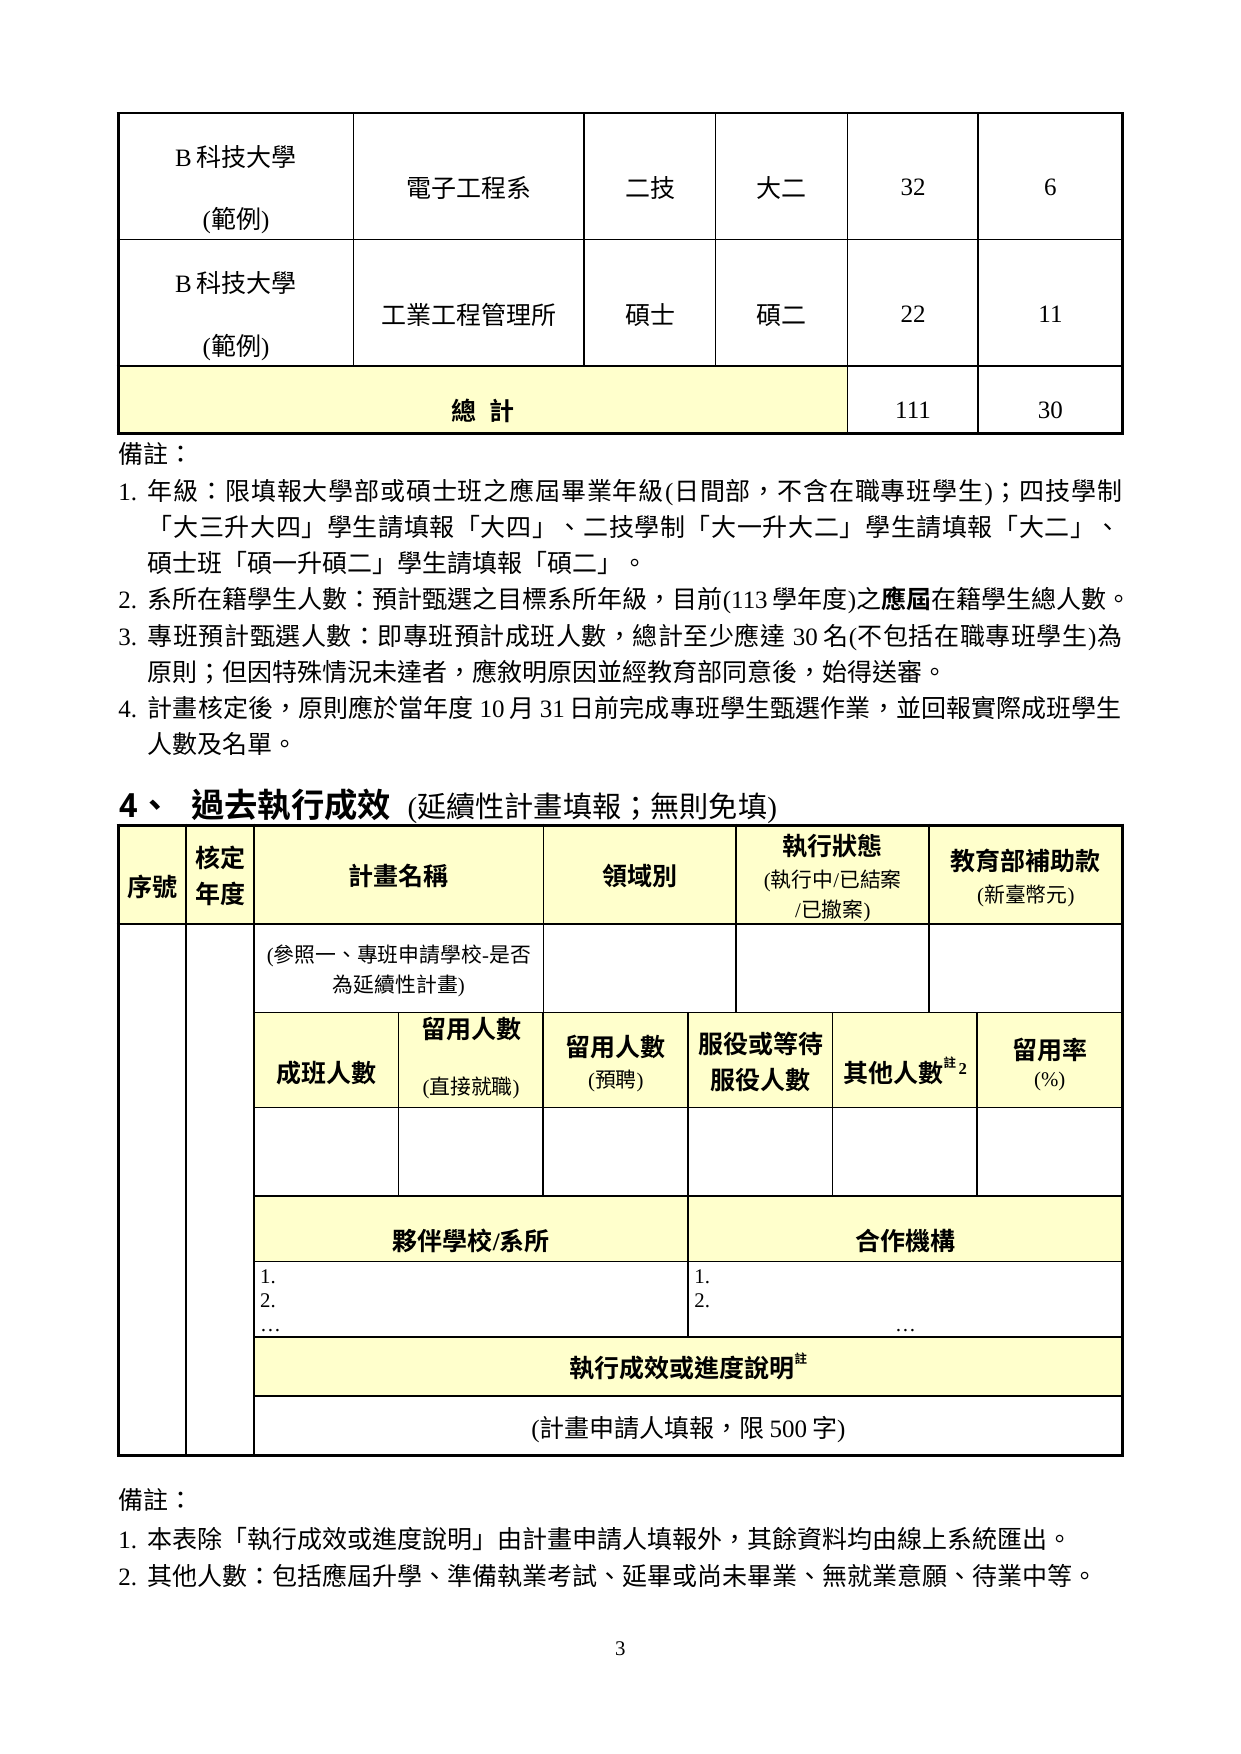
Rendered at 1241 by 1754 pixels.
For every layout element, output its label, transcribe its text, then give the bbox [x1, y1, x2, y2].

list 其他人數：包括應屆升學、準備執業考試、延畢或尚未畢業、無就業意願、待業中等。 [118, 1556, 1122, 1592]
table_header 序號 [120, 827, 185, 923]
table_cell 22 [848, 240, 977, 365]
table_cell 夥伴學校/系所 [255, 1197, 687, 1261]
table_cell B科技大學 (範例) [120, 114, 353, 239]
table_header 領域別 [544, 827, 735, 923]
list 過去執行成效 (延續性計畫填報；無則免填) [118, 761, 1122, 823]
table_cell [689, 1108, 832, 1195]
table_cell 留用人數 (直接就職) [399, 1013, 542, 1107]
table_cell [833, 1108, 976, 1195]
table_cell 執行成效或進度說明註 [255, 1338, 1121, 1395]
table_cell 大二 [716, 114, 847, 239]
table_cell (參照一、專班申請學校-是否為延續性計畫) [255, 925, 543, 1012]
table_cell 二技 [585, 114, 715, 239]
table_cell [544, 1108, 687, 1195]
table_cell [978, 1108, 1121, 1195]
table_header 核定年度 [187, 827, 253, 923]
list 專班預計甄選人數：即專班預計成班人數，總計至少應達30名(不包括在職專班學生)為原則；但因特殊情況未達者，應敘明原因並經教育部同意後，始得送審。 [118, 616, 1122, 688]
list 本表除「執行成效或進度說明」由計畫申請人填報外，其餘資料均由線上系統匯出。 [118, 1520, 1122, 1556]
table_header 教育部補助款 (新臺幣元) [930, 827, 1121, 923]
table_cell 碩二 [716, 240, 847, 365]
table_cell 1. 2. … [255, 1262, 687, 1336]
table_cell [255, 1108, 398, 1195]
table_cell [737, 925, 928, 1012]
list 計畫核定後，原則應於當年度10月31日前完成專班學生甄選作業，並回報實際成班學生人數及名單。 [118, 688, 1122, 761]
table_cell 總 計 [120, 367, 847, 432]
table_cell 其他人數註2 [833, 1013, 976, 1107]
table_cell 服役或等待服役人數 [689, 1013, 832, 1107]
table_cell 32 [848, 114, 977, 239]
table_cell (計畫申請人填報，限500字) [255, 1397, 1121, 1454]
list 系所在籍學生人數：預計甄選之目標系所年級，目前(113學年度)之應屆在籍學生總人數。 [118, 580, 1122, 616]
table_cell 111 [848, 367, 977, 432]
table_cell 1. 2. … [689, 1262, 1121, 1336]
table_cell [399, 1108, 542, 1195]
table_cell B科技大學 (範例) [120, 240, 353, 365]
table_cell 留用人數 (預聘) [544, 1013, 687, 1107]
table_cell 留用率 (%) [978, 1013, 1121, 1107]
list 年級：限填報大學部或碩士班之應屆畢業年級(日間部，不含在職專班學生)；四技學制「大三升大四」學生請填報「大四」、二技學制「大一升大二」學生請填報「大二」、碩士班「碩一升碩二」學生請填報「碩二」。 [118, 471, 1122, 580]
table_cell 電子工程系 [354, 114, 583, 239]
table_cell 成班人數 [255, 1013, 398, 1107]
table_cell [544, 925, 735, 1012]
table_cell 11 [979, 240, 1121, 365]
table_cell 碩士 [585, 240, 715, 365]
table_cell [187, 925, 253, 1454]
table_cell 合作機構 [689, 1197, 1121, 1261]
table_header 執行狀態 (執行中/已結案 /已撤案) [737, 827, 928, 923]
table_cell 工業工程管理所 [354, 240, 583, 365]
table_cell 30 [979, 367, 1121, 432]
text 備註： [118, 435, 1122, 471]
table_cell [120, 925, 185, 1454]
subtitle 備註： [118, 1457, 1122, 1520]
table_cell 6 [979, 114, 1121, 239]
table_header 計畫名稱 [255, 827, 543, 923]
table_cell [930, 925, 1121, 1012]
